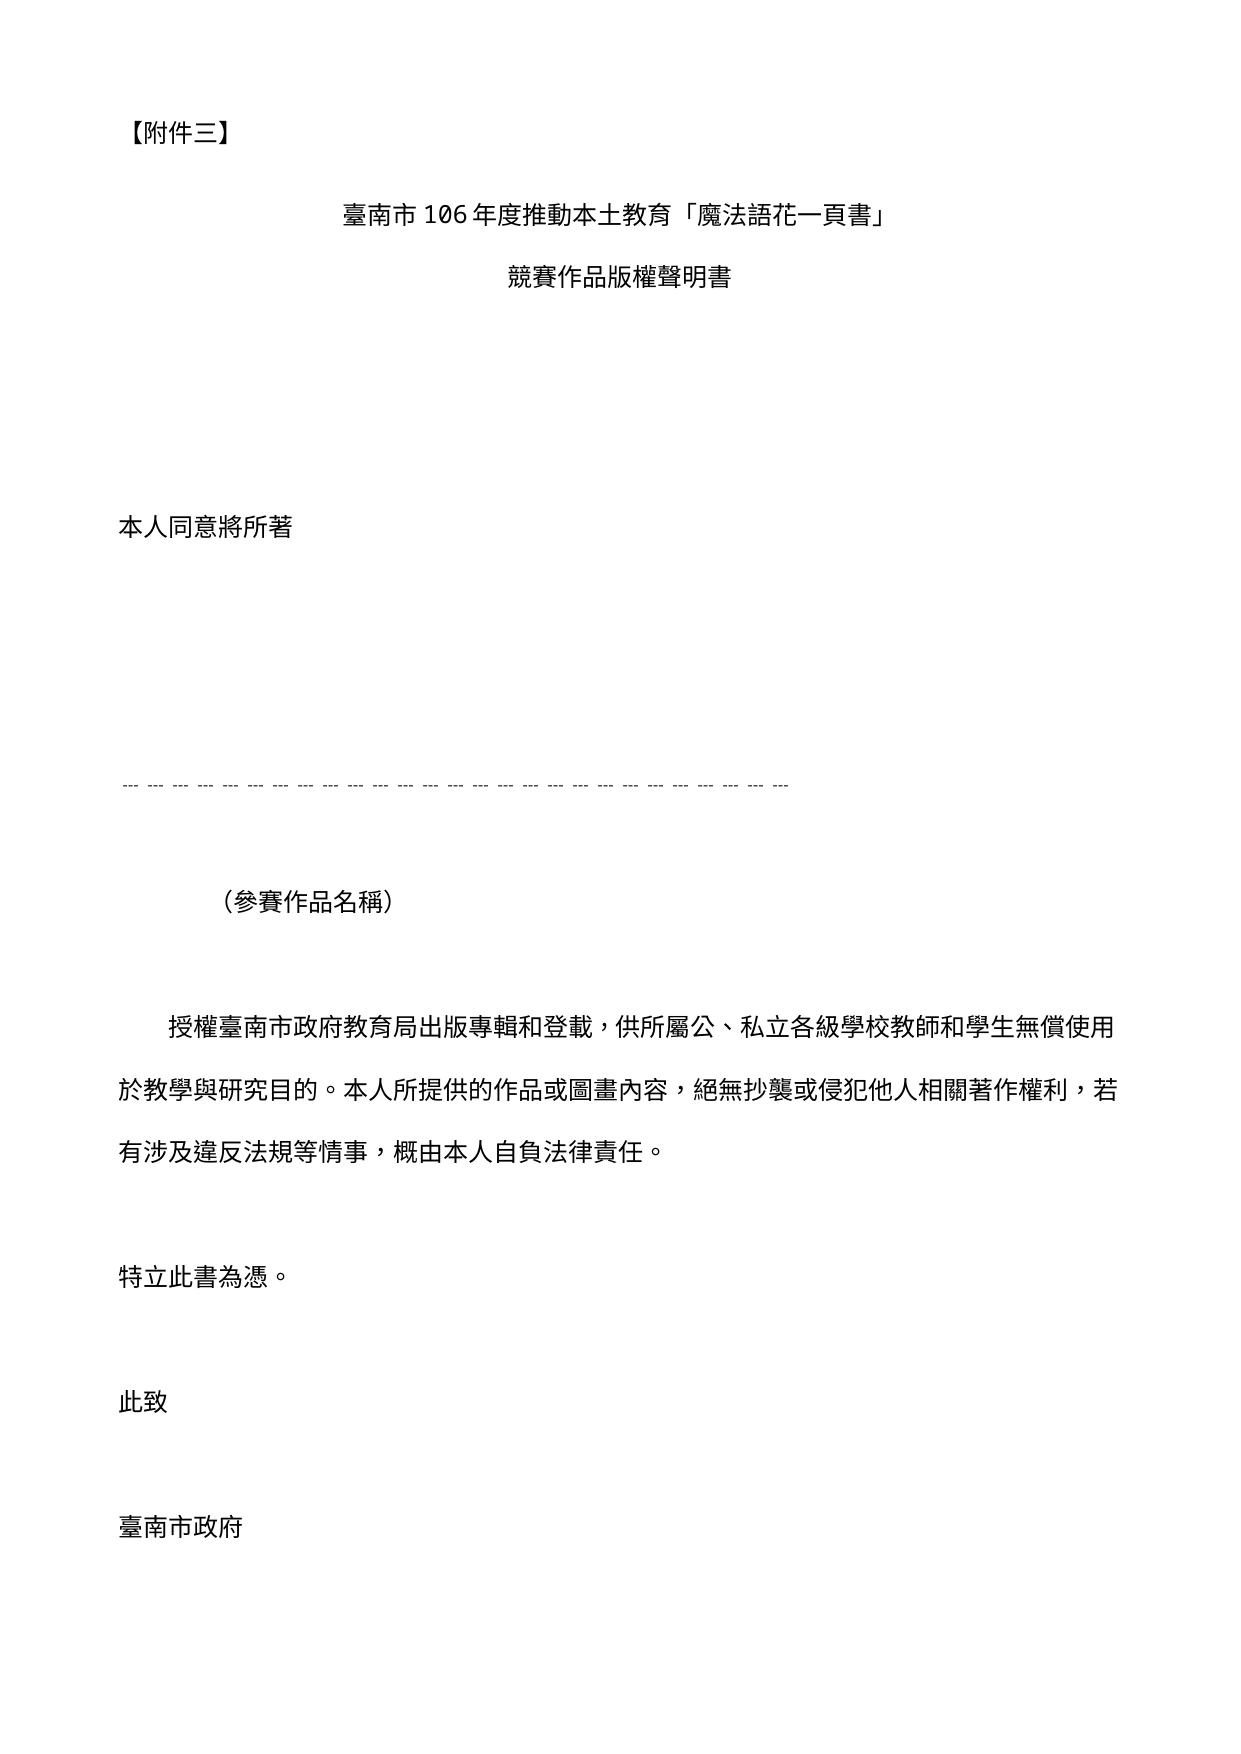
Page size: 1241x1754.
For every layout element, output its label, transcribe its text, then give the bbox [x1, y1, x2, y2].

text ﹍﹍﹍﹍﹍﹍﹍﹍﹍﹍﹍﹍﹍﹍﹍﹍﹍﹍﹍﹍﹍﹍﹍﹍﹍﹍﹍ [118, 734, 1122, 797]
text 臺南市106年度推動本土教育「魔法語花一頁書」 [118, 172, 1122, 234]
text 特立此書為憑。 [118, 1234, 1122, 1297]
text 授權臺南市政府教育局出版專輯和登載，供所屬公、私立各級學校教師和學生無償使用於教學與研究目的。本人所提供的作品或圖畫內容，絕無抄襲或侵犯他人相關著作權利，若有涉及違反法規等情事，概由本人自負法律責任。 [118, 984, 1122, 1172]
text 【附件三】 [118, 109, 1122, 151]
text 此致 [118, 1359, 1122, 1422]
text （參賽作品名稱） [118, 859, 1122, 922]
text 臺南市政府 [118, 1484, 1122, 1547]
text 競賽作品版權聲明書 [118, 234, 1122, 297]
text 本人同意將所著 [118, 484, 1122, 547]
